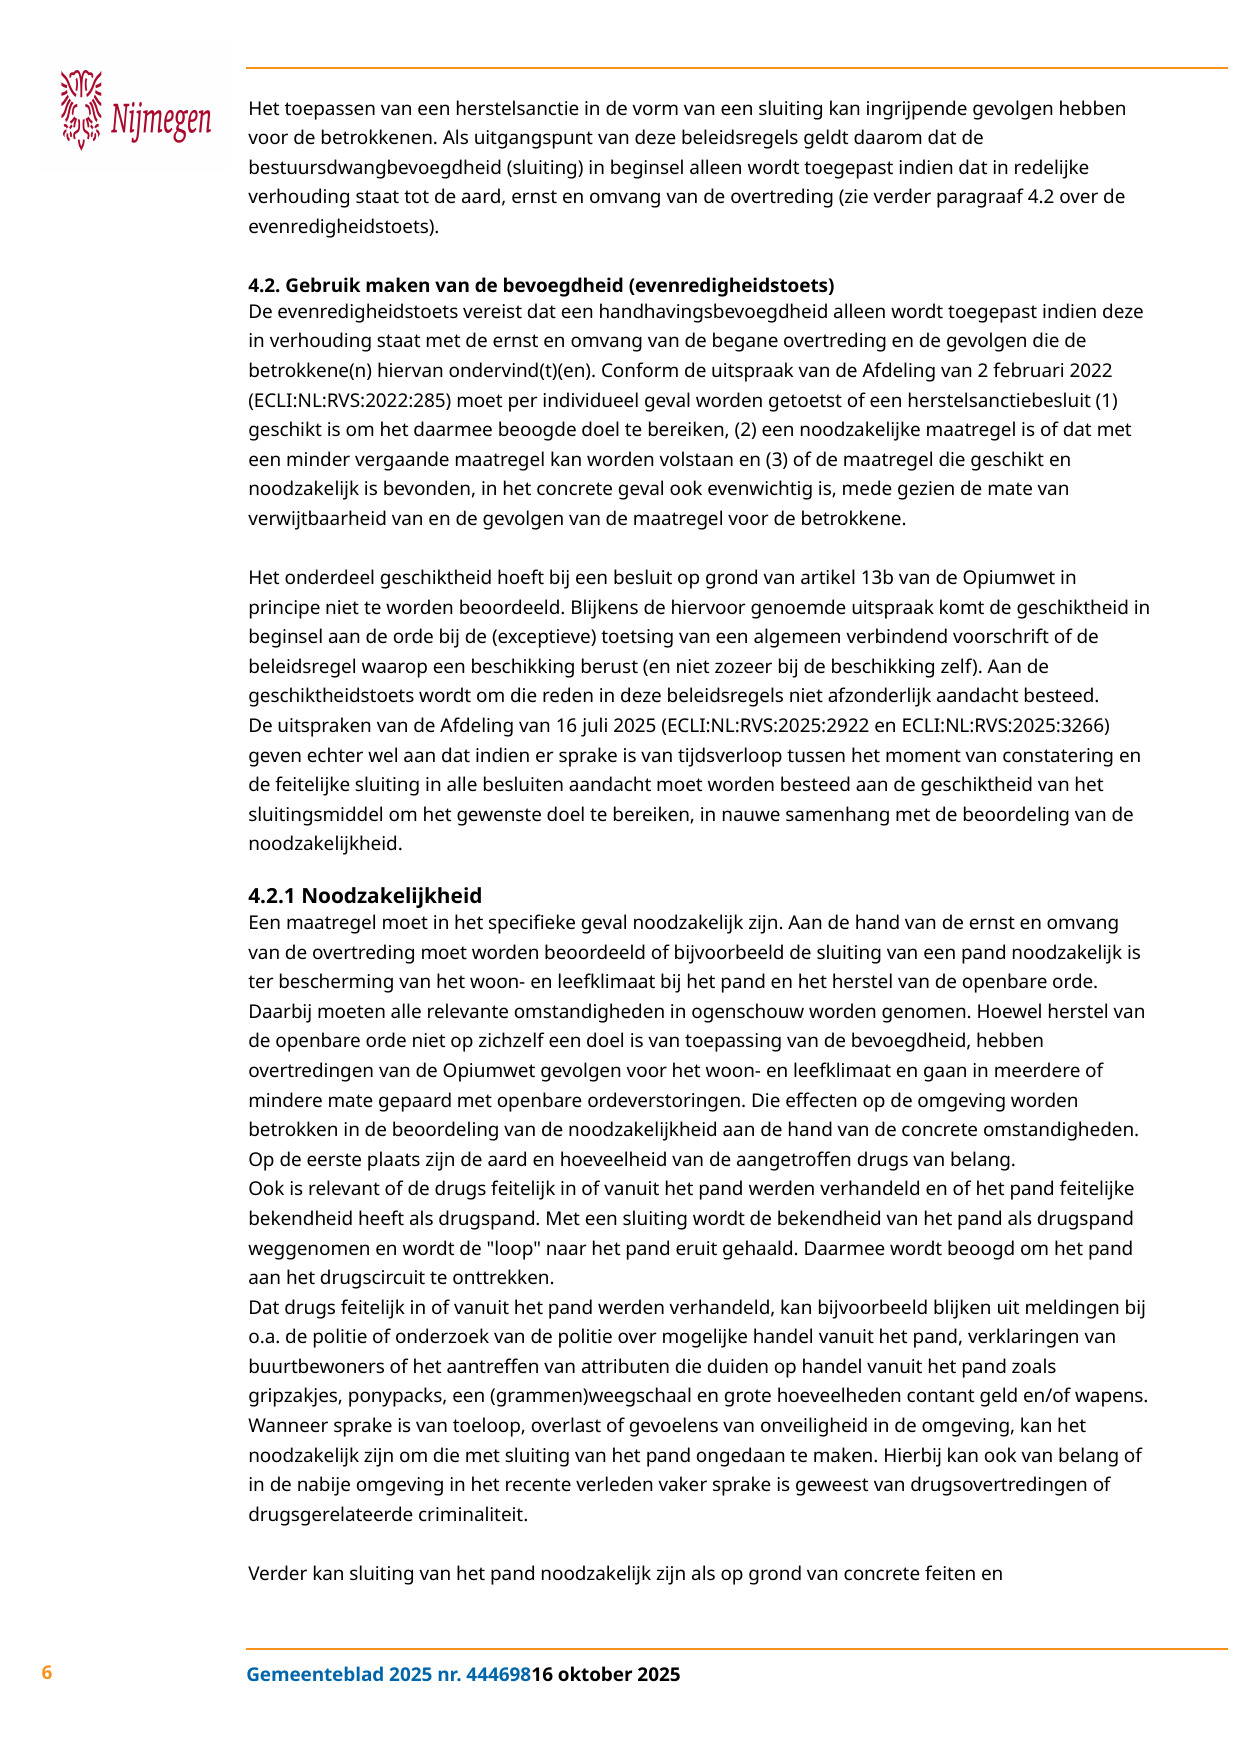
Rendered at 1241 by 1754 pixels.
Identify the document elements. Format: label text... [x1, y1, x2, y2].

text Op de eerste plaats zijn de aard en hoeveelheid van de aangetroffen drugs van belang. [248, 1146, 1152, 1172]
text Een maatregel moet in het specifieke geval noodzakelijk zijn. Aan de hand van de ernst en omvang van de overtreding moet worden beoordeeld of bijvoorbeeld de sluiting van een pand noodzakelijk is ter bescherming van het woon- en leefklimaat bij het pand en het herstel van de openbare orde. Daarbij moeten alle relevante omstandigheden in ogenschouw worden genomen. Hoewel herstel van de openbare orde niet op zichzelf een doel is van toepassing van de bevoegdheid, hebben overtredingen van de Opiumwet gevolgen voor het woon- en leefklimaat en gaan in meerdere of mindere mate gepaard met openbare ordeverstoringen. Die effecten op de omgeving worden betrokken in de beoordeling van de noodzakelijkheid aan de hand van de concrete omstandigheden. [248, 909, 1152, 1142]
text Ook is relevant of de drugs feitelijk in of vanuit het pand werden verhandeld en of het pand feitelijke bekendheid heeft als drugspand. Met een sluiting wordt de bekendheid van het pand als drugspand weggenomen en wordt de "loop" naar het pand eruit gehaald. Daarmee wordt beoogd om het pand aan het drugscircuit te onttrekken. [248, 1176, 1152, 1290]
text Het toepassen van een herstelsanctie in de vorm van een sluiting kan ingrijpende gevolgen hebben voor de betrokkenen. Als uitgangspunt van deze beleidsregels geldt daarom dat de bestuursdwangbevoegdheid (sluiting) in beginsel alleen wordt toegepast indien dat in redelijke verhouding staat tot de aard, ernst en omvang van de overtreding (zie verder paragraaf 4.2 over de evenredigheidstoets). [248, 95, 1152, 239]
text Het onderdeel geschiktheid hoeft bij een besluit op grond van artikel 13b van de Opiumwet in principe niet te worden beoordeeld. Blijkens de hiervoor genoemde uitspraak komt de geschiktheid in beginsel aan de orde bij de (exceptieve) toetsing van een algemeen verbindend voorschrift of de beleidsregel waarop een beschikking berust (en niet zozeer bij de beschikking zelf). Aan de geschiktheidstoets wordt om die reden in deze beleidsregels niet afzonderlijk aandacht besteed. [248, 564, 1152, 708]
text De uitspraken van de Afdeling van 16 juli 2025 (ECLI:NL:RVS:2025:2922 en ECLI:NL:RVS:2025:3266) geven echter wel aan dat indien er sprake is van tijdsverloop tussen het moment van constatering en de feitelijke sluiting in alle besluiten aandacht moet worden besteed aan de geschiktheid van het sluitingsmiddel om het gewenste doel te bereiken, in nauwe samenhang met de beoordeling van de noodzakelijkheid. [248, 712, 1152, 856]
text Dat drugs feitelijk in of vanuit het pand werden verhandeld, kan bijvoorbeeld blijken uit meldingen bij o.a. de politie of onderzoek van de politie over mogelijke handel vanuit het pand, verklaringen van buurtbewoners of het aantreffen van attributen die duiden op handel vanuit het pand zoals gripzakjes, ponypacks, een (grammen)weegschaal en grote hoeveelheden contant geld en/of wapens. [248, 1294, 1152, 1408]
text Wanneer sprake is van toeloop, overlast of gevoelens van onveiligheid in de omgeving, kan het noodzakelijk zijn om die met sluiting van het pand ongedaan te maken. Hierbij kan ook van belang of in de nabije omgeving in het recente verleden vaker sprake is geweest van drugsovertredingen of drugsgerelateerde criminaliteit. [248, 1412, 1152, 1527]
picture [41, 47, 231, 172]
text 4.2. Gebruik maken van de bevoegdheid (evenredigheidstoets) [248, 272, 1152, 298]
text De evenredigheidstoets vereist dat een handhavingsbevoegdheid alleen wordt toegepast indien deze in verhouding staat met de ernst en omvang van de begane overtreding en de gevolgen die de betrokkene(n) hiervan ondervind(t)(en). Conform de uitspraak van de Afdeling van 2 februari 2022 (ECLI:NL:RVS:2022:285) moet per individueel geval worden getoetst of een herstelsanctiebesluit (1) geschikt is om het daarmee beoogde doel te bereiken, (2) een noodzakelijke maatregel is of dat met een minder vergaande maatregel kan worden volstaan en (3) of de maatregel die geschikt en noodzakelijk is bevonden, in het concrete geval ook evenwichtig is, mede gezien de mate van verwijtbaarheid van en de gevolgen van de maatregel voor de betrokkene. [248, 298, 1152, 531]
text 4.2.1 Noodzakelijkheid [248, 881, 1152, 909]
text Verder kan sluiting van het pand noodzakelijk zijn als op grond van concrete feiten en [248, 1560, 1152, 1586]
